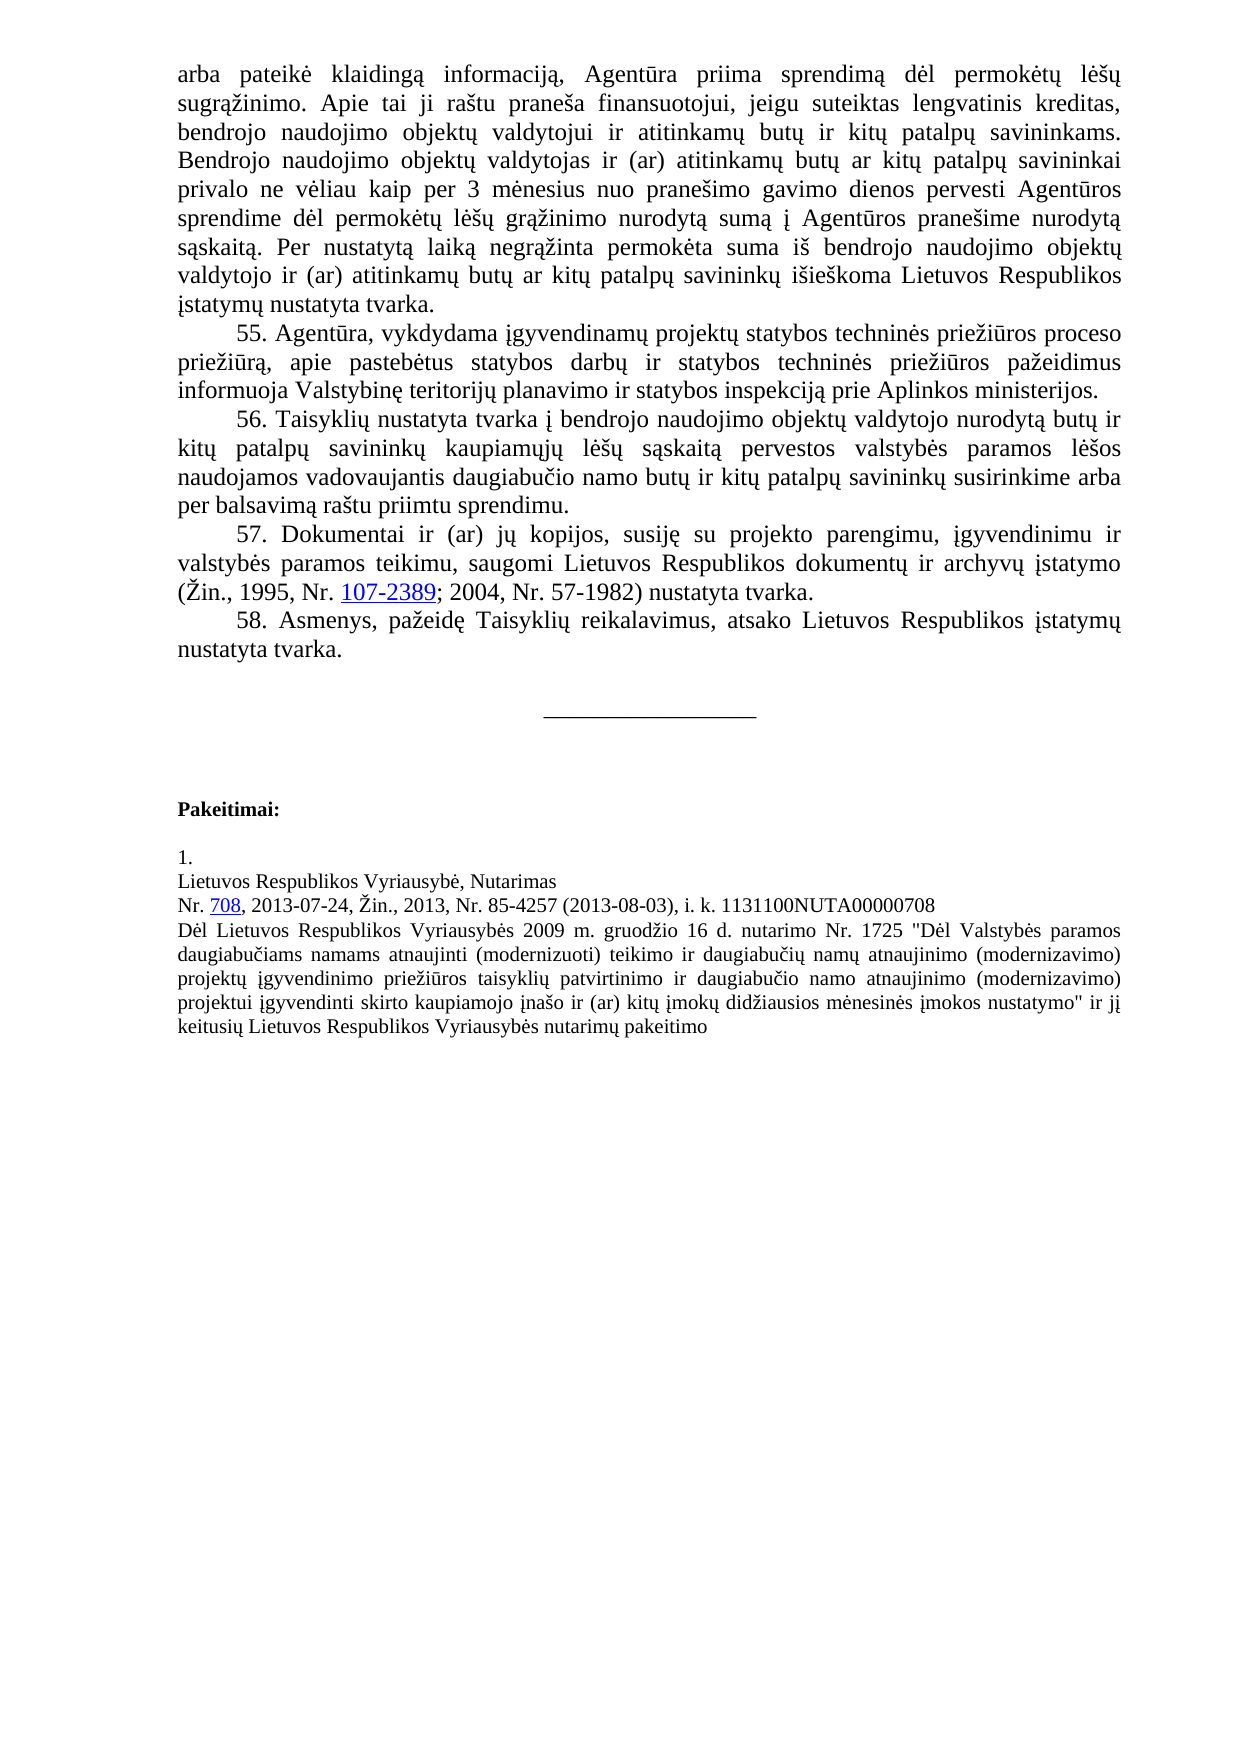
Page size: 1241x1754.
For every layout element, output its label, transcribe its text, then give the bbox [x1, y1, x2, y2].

text _________________ [177, 692, 1122, 720]
text 55. Agentūra, vykdydama įgyvendinamų projektų statybos techninės priežiūros proceso priežiūrą, apie pastebėtus statybos darbų ir statybos techninės priežiūros pažeidimus informuoja Valstybinę teritorijų planavimo ir statybos inspekciją prie Aplinkos ministerijos. [177, 318, 1122, 404]
text Pakeitimai: [177, 797, 1122, 821]
text 57. Dokumentai ir (ar) jų kopijos, susiję su projekto parengimu, įgyvendinimu ir valstybės paramos teikimu, saugomi Lietuvos Respublikos dokumentų ir archyvų įstatymo (Žin., 1995, Nr. 107-2389; 2004, Nr. 57-1982) nustatyta tvarka. [177, 519, 1122, 605]
text 58. Asmenys, pažeidę Taisyklių reikalavimus, atsako Lietuvos Respublikos įstatymų nustatyta tvarka. [177, 605, 1122, 663]
text 1. [177, 845, 1122, 869]
text Lietuvos Respublikos Vyriausybė, Nutarimas [177, 869, 1122, 893]
text Dėl Lietuvos Respublikos Vyriausybės 2009 m. gruodžio 16 d. nutarimo Nr. 1725 "Dėl Valstybės paramos daugiabučiams namams atnaujinti (modernizuoti) teikimo ir daugiabučių namų atnaujinimo (modernizavimo) projektų įgyvendinimo priežiūros taisyklių patvirtinimo ir daugiabučio namo atnaujinimo (modernizavimo) projektui įgyvendinti skirto kaupiamojo įnašo ir (ar) kitų įmokų didžiausios mėnesinės įmokos nustatymo" ir jį keitusių Lietuvos Respublikos Vyriausybės nutarimų pakeitimo [177, 917, 1122, 1038]
text Nr. 708, 2013-07-24, Žin., 2013, Nr. 85-4257 (2013-08-03), i. k. 1131100NUTA00000708 [177, 893, 1122, 917]
text 56. Taisyklių nustatyta tvarka į bendrojo naudojimo objektų valdytojo nurodytą butų ir kitų patalpų savininkų kaupiamųjų lėšų sąskaitą pervestos valstybės paramos lėšos naudojamos vadovaujantis daugiabučio namo butų ir kitų patalpų savininkų susirinkime arba per balsavimą raštu priimtu sprendimu. [177, 404, 1122, 519]
text arba pateikė klaidingą informaciją, Agentūra priima sprendimą dėl permokėtų lėšų sugrąžinimo. Apie tai ji raštu praneša finansuotojui, jeigu suteiktas lengvatinis kreditas, bendrojo naudojimo objektų valdytojui ir atitinkamų butų ir kitų patalpų savininkams. Bendrojo naudojimo objektų valdytojas ir (ar) atitinkamų butų ar kitų patalpų savininkai privalo ne vėliau kaip per 3 mėnesius nuo pranešimo gavimo dienos pervesti Agentūros sprendime dėl permokėtų lėšų grąžinimo nurodytą sumą į Agentūros pranešime nurodytą sąskaitą. Per nustatytą laiką negrąžinta permokėta suma iš bendrojo naudojimo objektų valdytojo ir (ar) atitinkamų butų ar kitų patalpų savininkų išieškoma Lietuvos Respublikos įstatymų nustatyta tvarka. [177, 59, 1122, 318]
